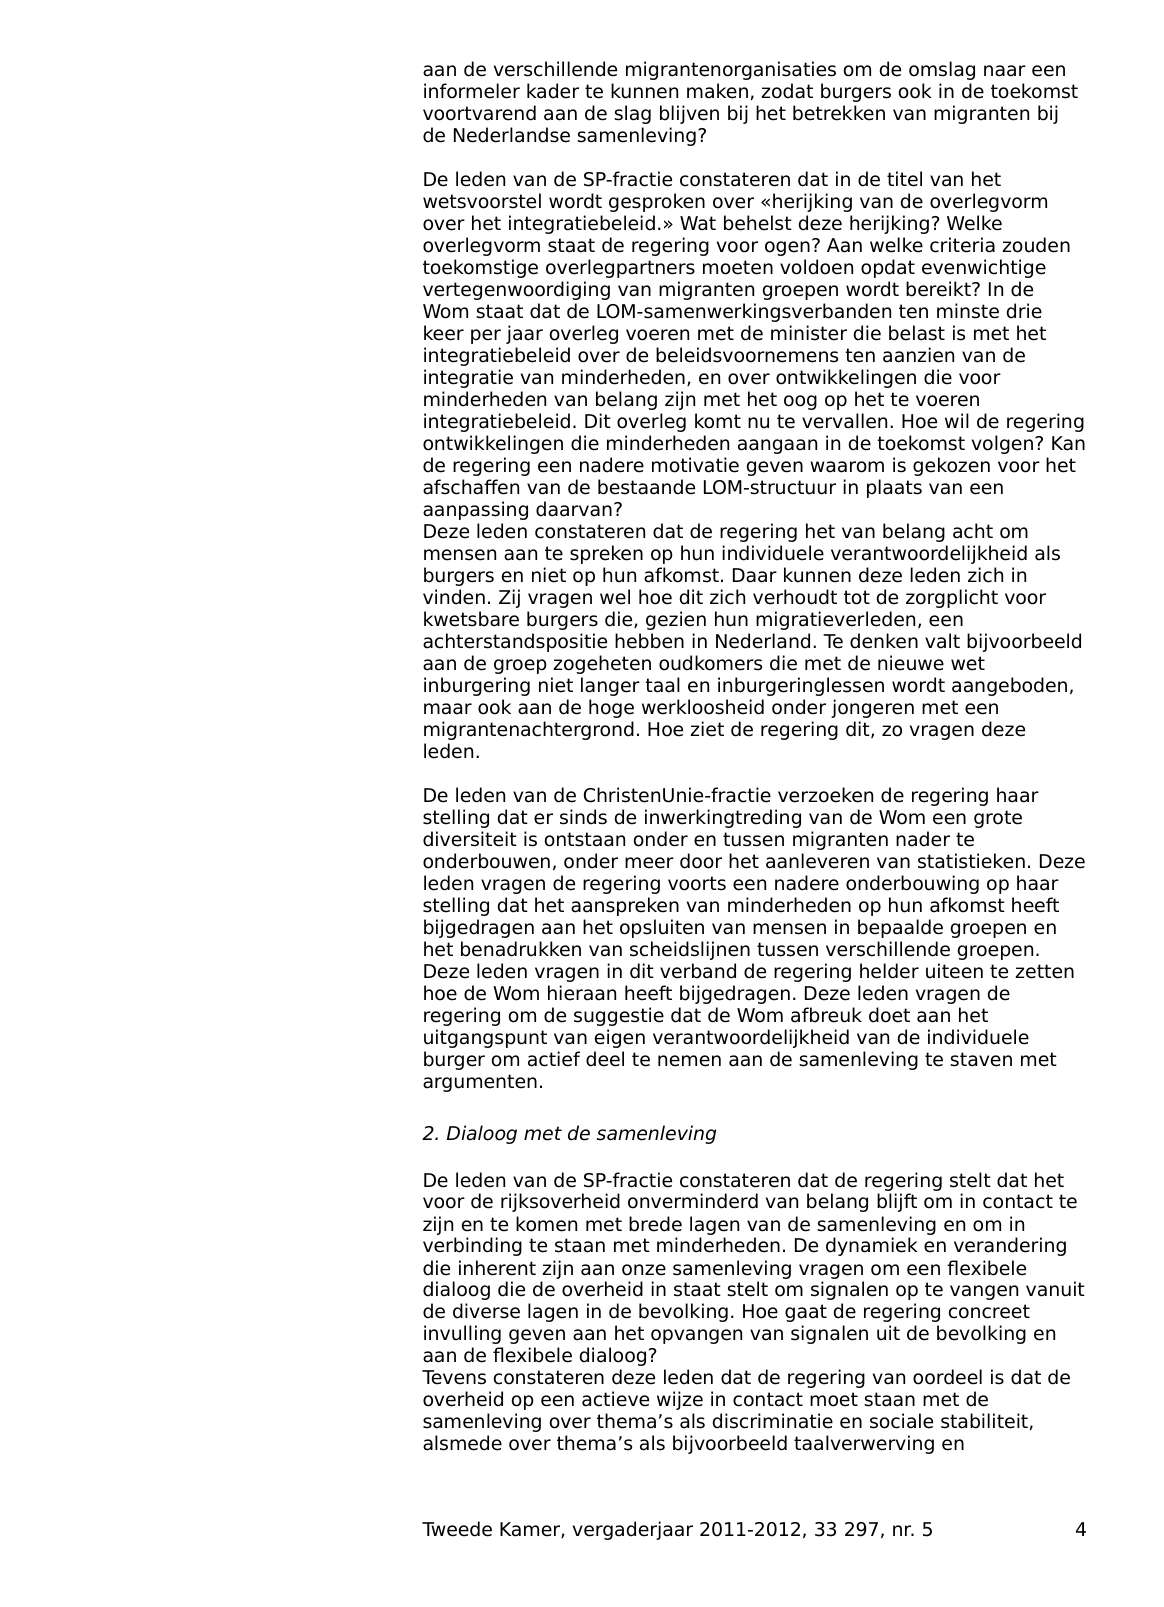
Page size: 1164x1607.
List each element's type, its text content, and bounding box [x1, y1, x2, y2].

text De leden van de SP-fractie constateren dat de regering stelt dat het voor de rijksoverheid onverminderd van belang blijft om in contact te zijn en te komen met brede lagen van de samenleving en om in verbinding te staan met minderheden. De dynamiek en verandering die inherent zijn aan onze samenleving vragen om een flexibele dialoog die de overheid in staat stelt om signalen op te vangen vanuit de diverse lagen in de bevolking. Hoe gaat de regering concreet invulling geven aan het opvangen van signalen uit de bevolking en aan de flexibele dialoog? [422, 1169, 1087, 1367]
text Deze leden constateren dat de regering het van belang acht om mensen aan te spreken op hun individuele verantwoordelijkheid als burgers en niet op hun afkomst. Daar kunnen deze leden zich in vinden. Zij vragen wel hoe dit zich verhoudt tot de zorgplicht voor kwetsbare burgers die, gezien hun migratieverleden, een achterstandspositie hebben in Nederland. Te denken valt bijvoorbeeld aan de groep zogeheten oudkomers die met de nieuwe wet inburgering niet langer taal en inburgeringlessen wordt aangeboden, maar ook aan de hoge werkloosheid onder jongeren met een migrantenachtergrond. Hoe ziet de regering dit, zo vragen deze leden. [422, 521, 1087, 763]
subtitle 2. Dialoog met de samenleving [422, 1122, 1087, 1144]
text De leden van de ChristenUnie-fractie verzoeken de regering haar stelling dat er sinds de inwerkingtreding van de Wom een grote diversiteit is ontstaan onder en tussen migranten nader te onderbouwen, onder meer door het aanleveren van statistieken. Deze leden vragen de regering voorts een nadere onderbouwing op haar stelling dat het aanspreken van minderheden op hun afkomst heeft bijgedragen aan het opsluiten van mensen in bepaalde groepen en het benadrukken van scheidslijnen tussen verschillende groepen. Deze leden vragen in dit verband de regering helder uiteen te zetten hoe de Wom hieraan heeft bijgedragen. Deze leden vragen de regering om de suggestie dat de Wom afbreuk doet aan het uitgangspunt van eigen verantwoordelijkheid van de individuele burger om actief deel te nemen aan de samenleving te staven met argumenten. [422, 785, 1087, 1092]
text Tevens constateren deze leden dat de regering van oordeel is dat de overheid op een actieve wijze in contact moet staan met de samenleving over thema’s als discriminatie en sociale stabiliteit, alsmede over thema’s als bijvoorbeeld taalverwerving en [422, 1367, 1087, 1455]
text De leden van de SP-fractie constateren dat in de titel van het wetsvoorstel wordt gesproken over «herijking van de overlegvorm over het integratiebeleid.» Wat behelst deze herijking? Welke overlegvorm staat de regering voor ogen? Aan welke criteria zouden toekomstige overlegpartners moeten voldoen opdat evenwichtige vertegenwoordiging van migranten groepen wordt bereikt? In de Wom staat dat de LOM-samenwerkingsverbanden ten minste drie keer per jaar overleg voeren met de minister die belast is met het integratiebeleid over de beleidsvoornemens ten aanzien van de integratie van minderheden, en over ontwikkelingen die voor minderheden van belang zijn met het oog op het te voeren integratiebeleid. Dit overleg komt nu te vervallen. Hoe wil de regering ontwikkelingen die minderheden aangaan in de toekomst volgen? Kan de regering een nadere motivatie geven waarom is gekozen voor het afschaffen van de bestaande LOM-structuur in plaats van een aanpassing daarvan? [422, 169, 1087, 521]
text aan de verschillende migrantenorganisaties om de omslag naar een informeler kader te kunnen maken, zodat burgers ook in de toekomst voortvarend aan de slag blijven bij het betrekken van migranten bij de Nederlandse samenleving? [422, 59, 1087, 147]
